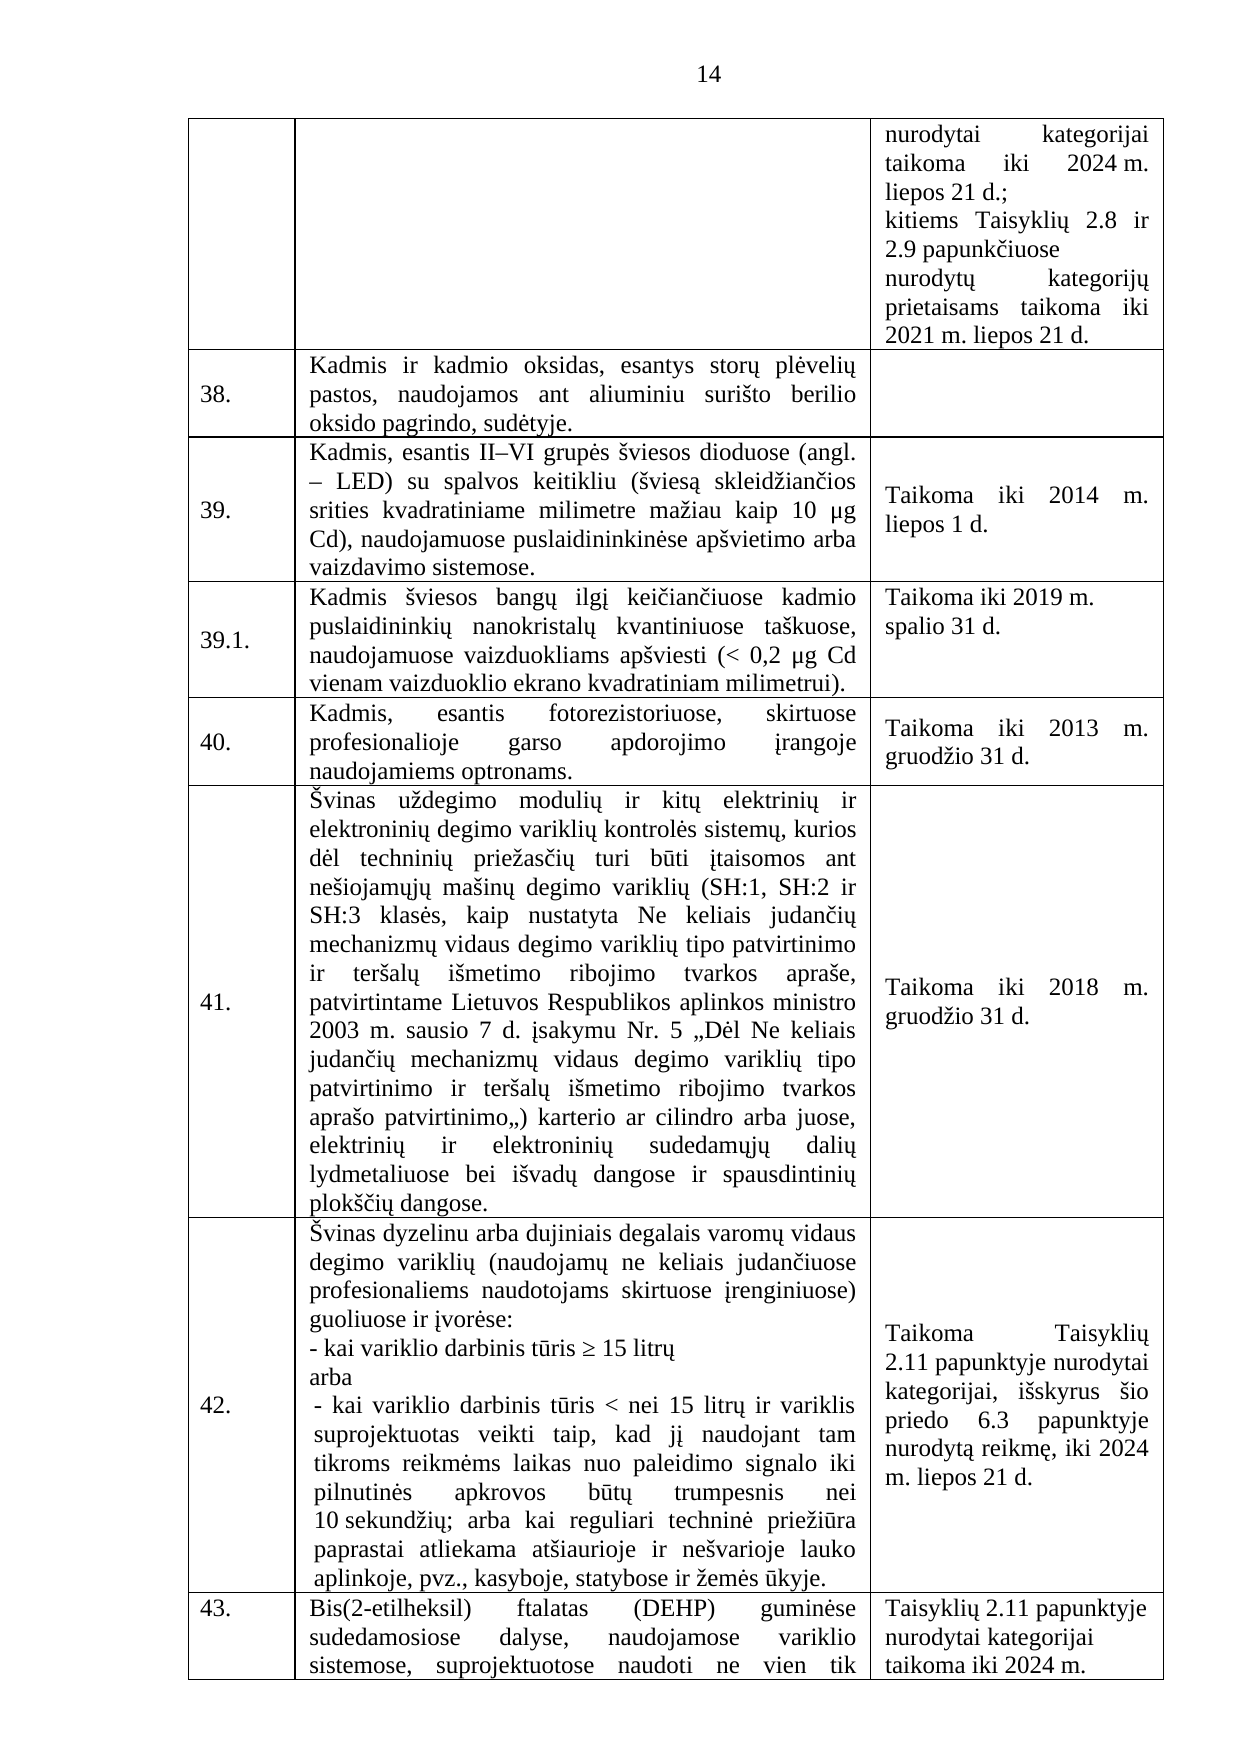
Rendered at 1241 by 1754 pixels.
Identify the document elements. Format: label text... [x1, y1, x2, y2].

table_cell Taikoma iki 2019 m. spalio 31 d. [871, 582, 1163, 697]
table_cell 38. [189, 350, 294, 436]
table_cell Kadmis šviesos bangų ilgį keičiančiuose kadmio puslaidininkių nanokristalų kvantiniuose taškuose, naudojamuose vaizduokliams apšviesti (< 0,2 μg Cd vienam vaizduoklio ekrano kvadratiniam milimetrui). [296, 582, 870, 697]
table_cell Kadmis ir kadmio oksidas, esantys storų plėvelių pastos, naudojamos ant aliuminiu surišto berilio oksido pagrindo, sudėtyje. [296, 350, 870, 436]
table_cell nurodytai kategorijai taikoma iki 2024 m. liepos 21 d.; kitiems Taisyklių 2.8 ir 2.9 papunkčiuose nurodytų kategorijų prietaisams taikoma iki 2021 m. liepos 21 d. [871, 119, 1163, 349]
table_cell Kadmis, esantis fotorezistoriuose, skirtuose profesionalioje garso apdorojimo įrangoje naudojamiems optronams. [296, 698, 870, 784]
table_cell Taikoma iki 2013 m. gruodžio 31 d. [871, 698, 1163, 784]
table_cell [871, 350, 1163, 436]
table_cell 39. [189, 438, 294, 581]
table_cell [296, 119, 870, 349]
table_cell 42. [189, 1218, 294, 1592]
table_cell Taisyklių 2.11 papunktyje nurodytai kategorijai taikoma iki 2024 m. [871, 1593, 1163, 1679]
table_cell 40. [189, 698, 294, 784]
table_cell - kai variklio darbinis tūris < nei 15 litrų ir variklis suprojektuotas veikti taip, kad jį naudojant tam tikroms reikmėms laikas nuo paleidimo signalo iki pilnutinės apkrovos būtų trumpesnis nei 10 sekundžių; arba kai reguliari techninė priežiūra paprastai atliekama atšiaurioje ir nešvarioje lauko aplinkoje, pvz., kasyboje, statybose ir žemės ūkyje. [311, 1390, 859, 1592]
table_cell 39.1. [189, 582, 294, 697]
table_cell Švinas uždegimo modulių ir kitų elektrinių ir elektroninių degimo variklių kontrolės sistemų, kurios dėl techninių priežasčių turi būti įtaisomos ant nešiojamųjų mašinų degimo variklių (SH:1, SH:2 ir SH:3 klasės, kaip nustatyta Ne keliais judančių mechanizmų vidaus degimo variklių tipo patvirtinimo ir teršalų išmetimo ribojimo tvarkos apraše, patvirtintame Lietuvos Respublikos aplinkos ministro 2003 m. sausio 7 d. įsakymu Nr. 5 „Dėl Ne keliais judančių mechanizmų vidaus degimo variklių tipo patvirtinimo ir teršalų išmetimo ribojimo tvarkos aprašo patvirtinimo„) karterio ar cilindro arba juose, elektrinių ir elektroninių sudedamųjų dalių lydmetaliuose bei išvadų dangose ir spausdintinių plokščių dangose. [296, 786, 870, 1217]
table_cell Taikoma iki 2014 m. liepos 1 d. [871, 438, 1163, 581]
table_cell 43. [189, 1593, 294, 1679]
table_cell Kadmis, esantis II–VI grupės šviesos dioduose (angl. – LED) su spalvos keitikliu (šviesą skleidžiančios srities kvadratiniame milimetre mažiau kaip 10 μg Cd), naudojamuose puslaidininkinėse apšvietimo arba vaizdavimo sistemose. [296, 438, 870, 581]
table_cell 41. [189, 786, 294, 1217]
table_cell [306, 1390, 311, 1592]
table_cell [189, 119, 294, 349]
table_header - kai variklio darbinis tūris ≥ 15 litrų arba [306, 1333, 859, 1390]
table_cell Taikoma Taisyklių 2.11 papunktyje nurodytai kategorijai, išskyrus šio priedo 6.3 papunktyje nurodytą reikmę, iki 2024 m. liepos 21 d. [871, 1218, 1163, 1592]
table_cell Bis(2-etilheksil) ftalatas (DEHP) guminėse sudedamosiose dalyse, naudojamose variklio sistemose, suprojektuotose naudoti ne vien tik [296, 1593, 870, 1679]
table_cell Švinas dyzelinu arba dujiniais degalais varomų vidaus degimo variklių (naudojamų ne keliais judančiuose profesionaliems naudotojams skirtuose įrenginiuose) guoliuose ir įvorėse: [296, 1218, 870, 1592]
table_cell Taikoma iki 2018 m. gruodžio 31 d. [871, 786, 1163, 1217]
